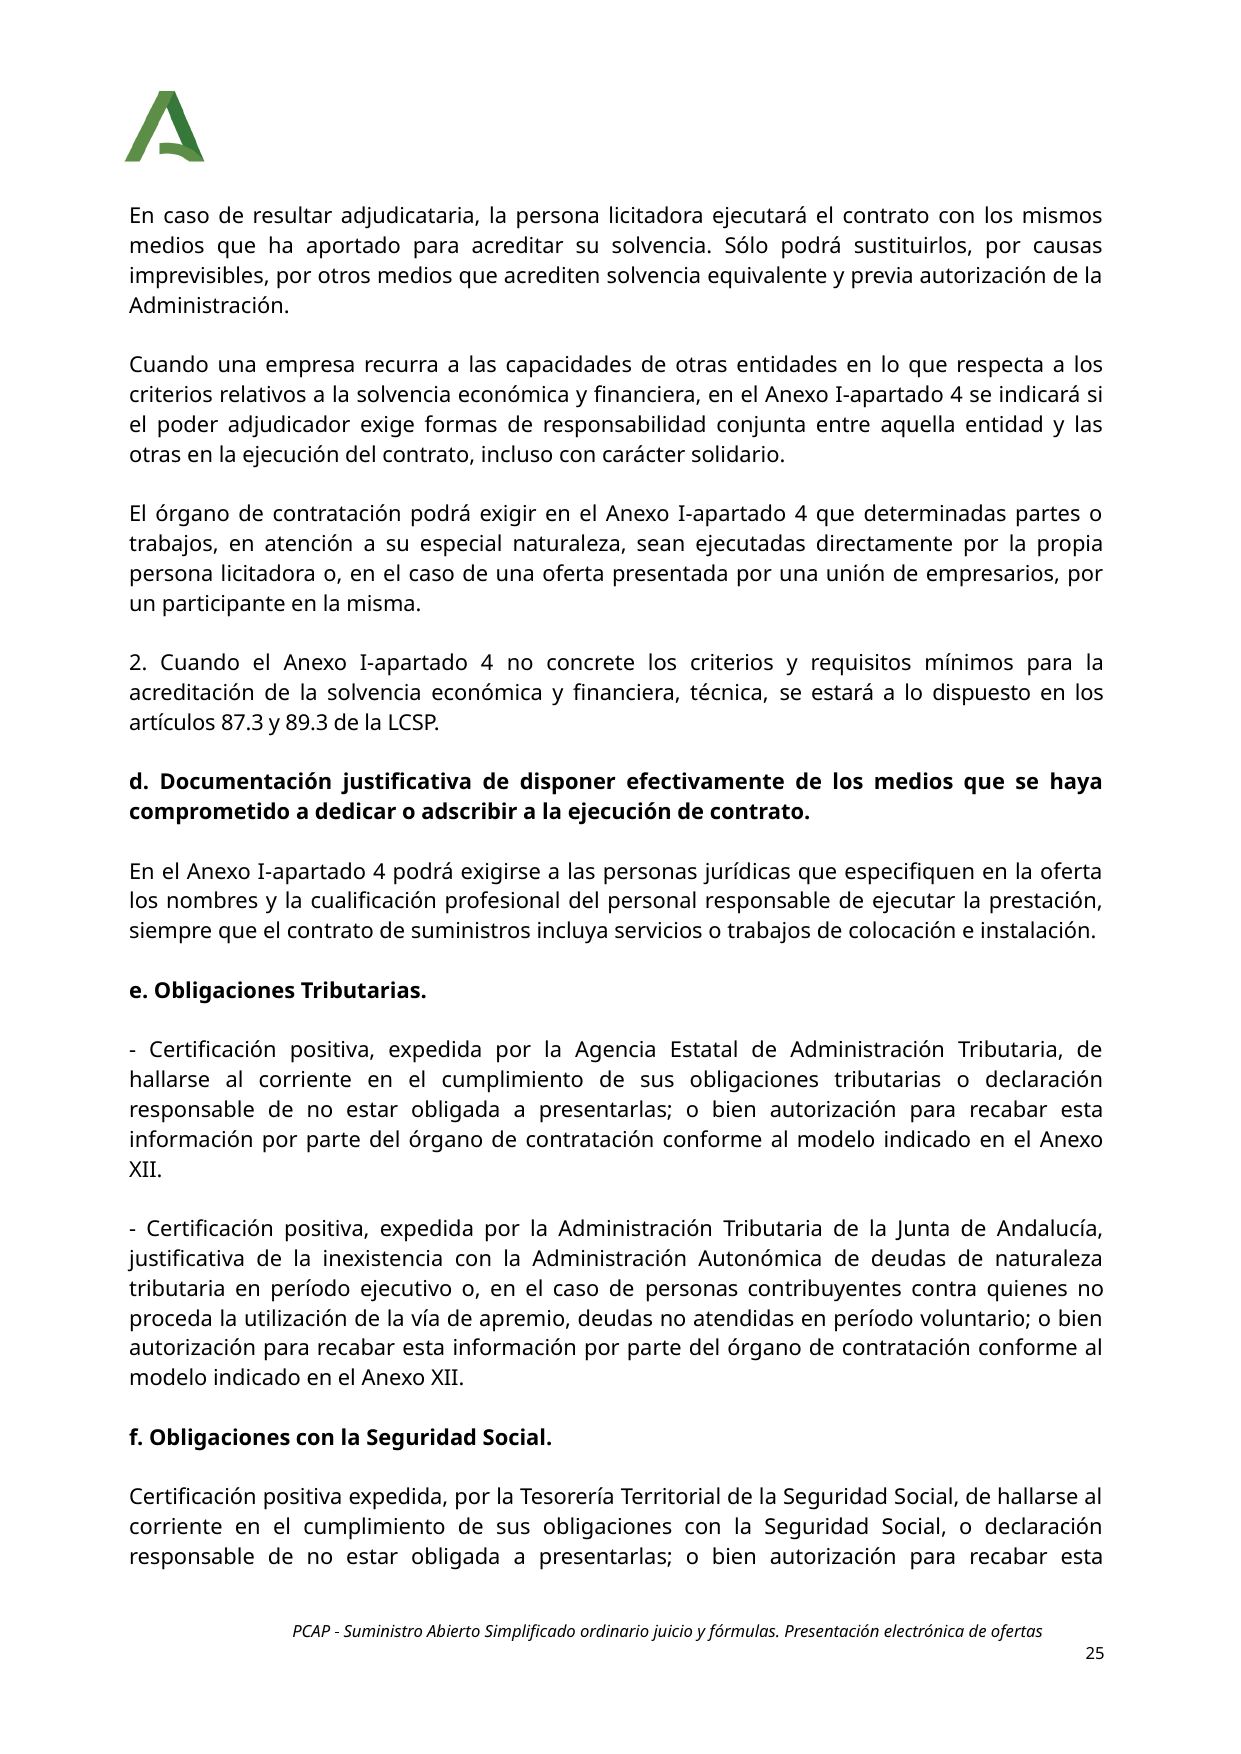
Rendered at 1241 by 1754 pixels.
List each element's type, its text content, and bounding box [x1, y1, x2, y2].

text El órgano de contratación podrá exigir en el Anexo I-apartado 4 que determinadas partes o trabajos, en atención a su especial naturaleza, sean ejecutadas directamente por la propia persona licitadora o, en el caso de una oferta presentada por una unión de empresarios, por un participante en la misma. [129, 498, 1104, 617]
text Certificación positiva expedida, por la Tesorería Territorial de la Seguridad Social, de hallarse al corriente en el cumplimiento de sus obligaciones con la Seguridad Social, o declaración responsable de no estar obligada a presentarlas; o bien autorización para recabar esta [129, 1481, 1104, 1571]
text - Certificación positiva, expedida por la Administración Tributaria de la Junta de Andalucía, justificativa de la inexistencia con la Administración Autonómica de deudas de naturaleza tributaria en período ejecutivo o, en el caso de personas contribuyentes contra quienes no proceda la utilización de la vía de apremio, deudas no atendidas en período voluntario; o bien autorización para recabar esta información por parte del órgano de contratación conforme al modelo indicado en el Anexo XII. [129, 1213, 1104, 1392]
text e. Obligaciones Tributarias. [129, 975, 1104, 1004]
text f. Obligaciones con la Seguridad Social. [129, 1422, 1104, 1451]
text Cuando una empresa recurra a las capacidades de otras entidades en lo que respecta a los criterios relativos a la solvencia económica y financiera, en el Anexo I-apartado 4 se indicará si el poder adjudicador exige formas de responsabilidad conjunta entre aquella entidad y las otras en la ejecución del contrato, incluso con carácter solidario. [129, 349, 1104, 468]
text En caso de resultar adjudicataria, la persona licitadora ejecutará el contrato con los mismos medios que ha aportado para acreditar su solvencia. Sólo podrá sustituirlos, por causas imprevisibles, por otros medios que acrediten solvencia equivalente y previa autorización de la Administración. [129, 200, 1104, 319]
text 2. Cuando el Anexo I-apartado 4 no concrete los criterios y requisitos mínimos para la acreditación de la solvencia económica y financiera, técnica, se estará a lo dispuesto en los artículos 87.3 y 89.3 de la LCSP. [129, 647, 1104, 736]
text En el Anexo I-apartado 4 podrá exigirse a las personas jurídicas que especifiquen en la oferta los nombres y la cualificación profesional del personal responsable de ejecutar la prestación, siempre que el contrato de suministros incluya servicios o trabajos de colocación e instalación. [129, 856, 1104, 945]
text - Certificación positiva, expedida por la Agencia Estatal de Administración Tributaria, de hallarse al corriente en el cumplimiento de sus obligaciones tributarias o declaración responsable de no estar obligada a presentarlas; o bien autorización para recabar esta información por parte del órgano de contratación conforme al modelo indicado en el Anexo XII. [129, 1034, 1104, 1183]
picture [120, 86, 209, 166]
text d. Documentación justificativa de disponer efectivamente de los medios que se haya comprometido a dedicar o adscribir a la ejecución de contrato. [129, 766, 1104, 826]
